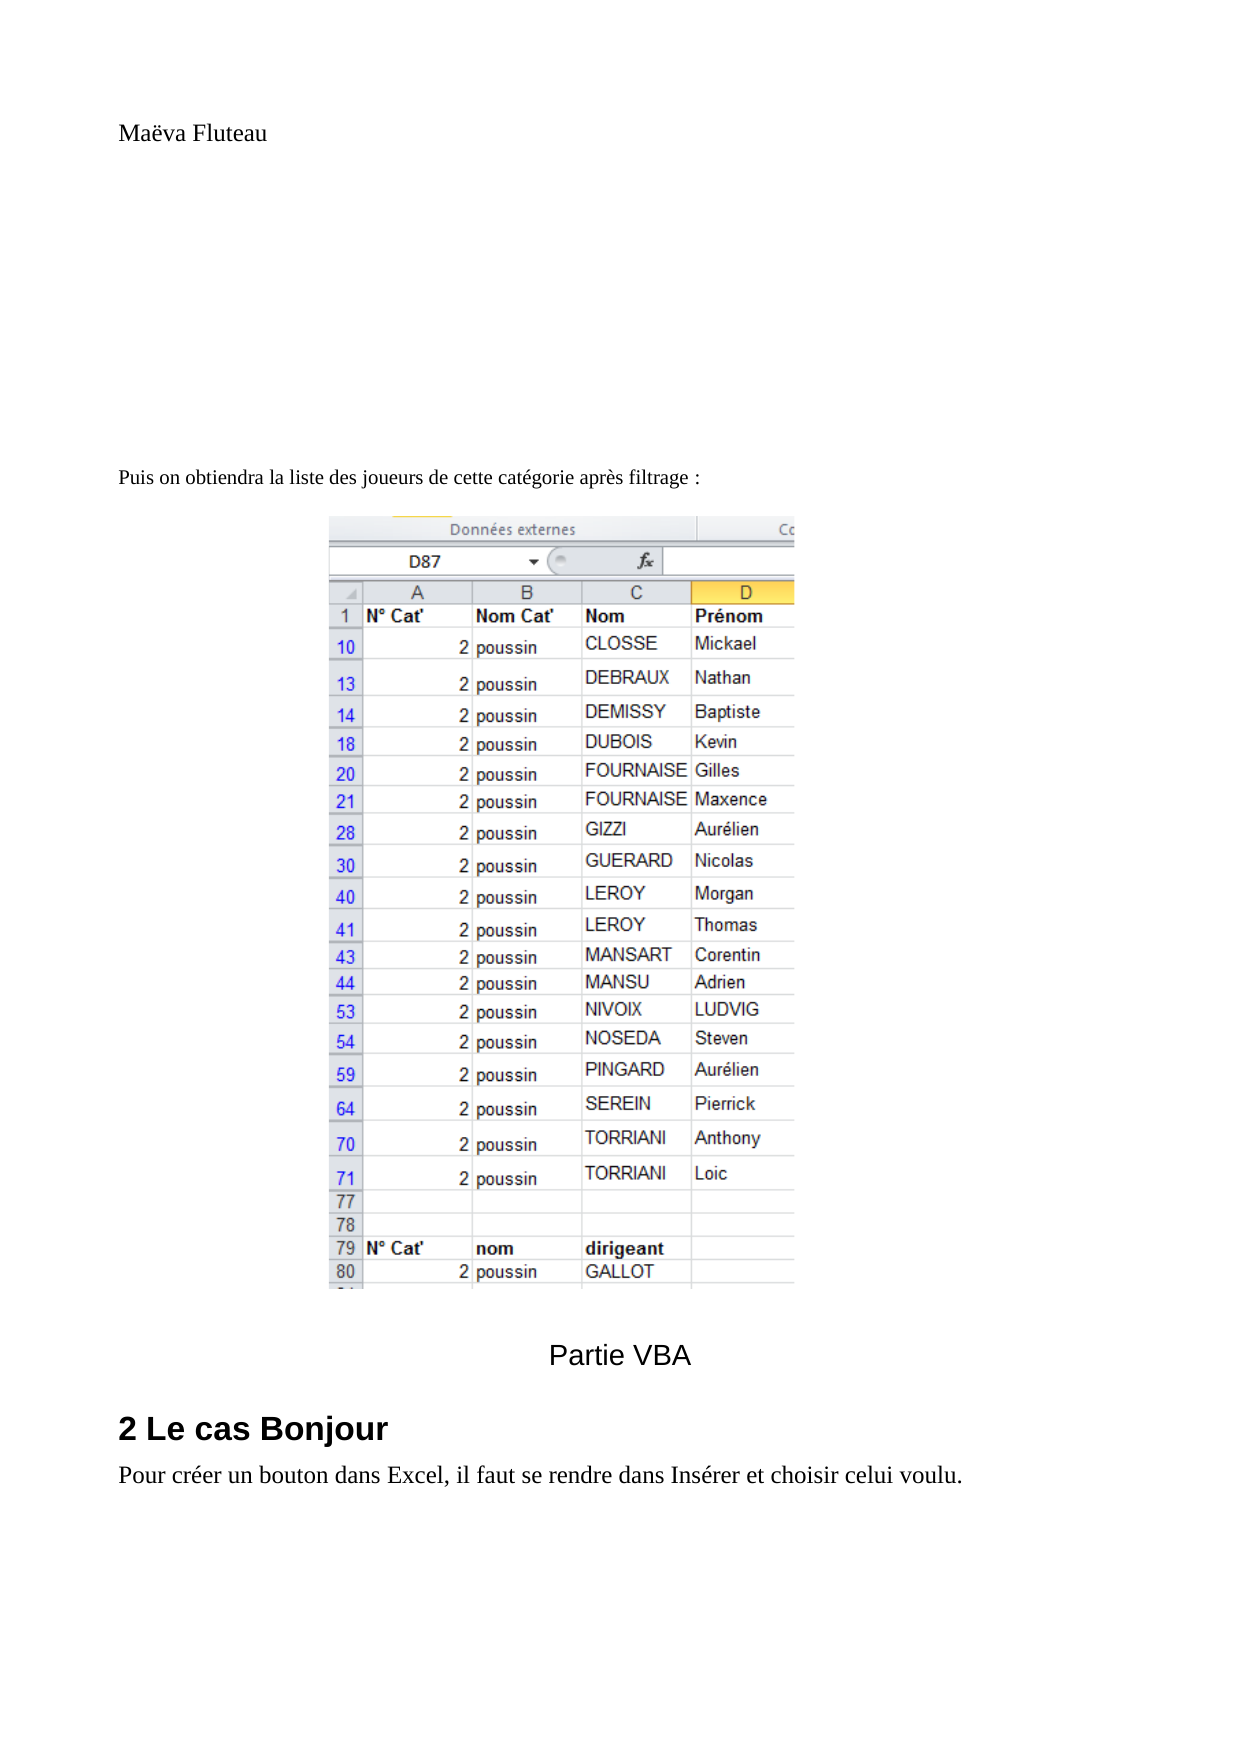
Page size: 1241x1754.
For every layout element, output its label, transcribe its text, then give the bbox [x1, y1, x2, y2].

subtitle Partie VBA [118, 1338, 1122, 1372]
text Puis on obtiendra la liste des joueurs de cette catégorie après filtrage : [118, 465, 1122, 489]
text Pour créer un bouton dans Excel, il faut se rendre dans Insérer et choisir celui voulu. [118, 1460, 1122, 1489]
subtitle 2 Le cas Bonjour [118, 1409, 1122, 1448]
picture [328, 516, 795, 1289]
